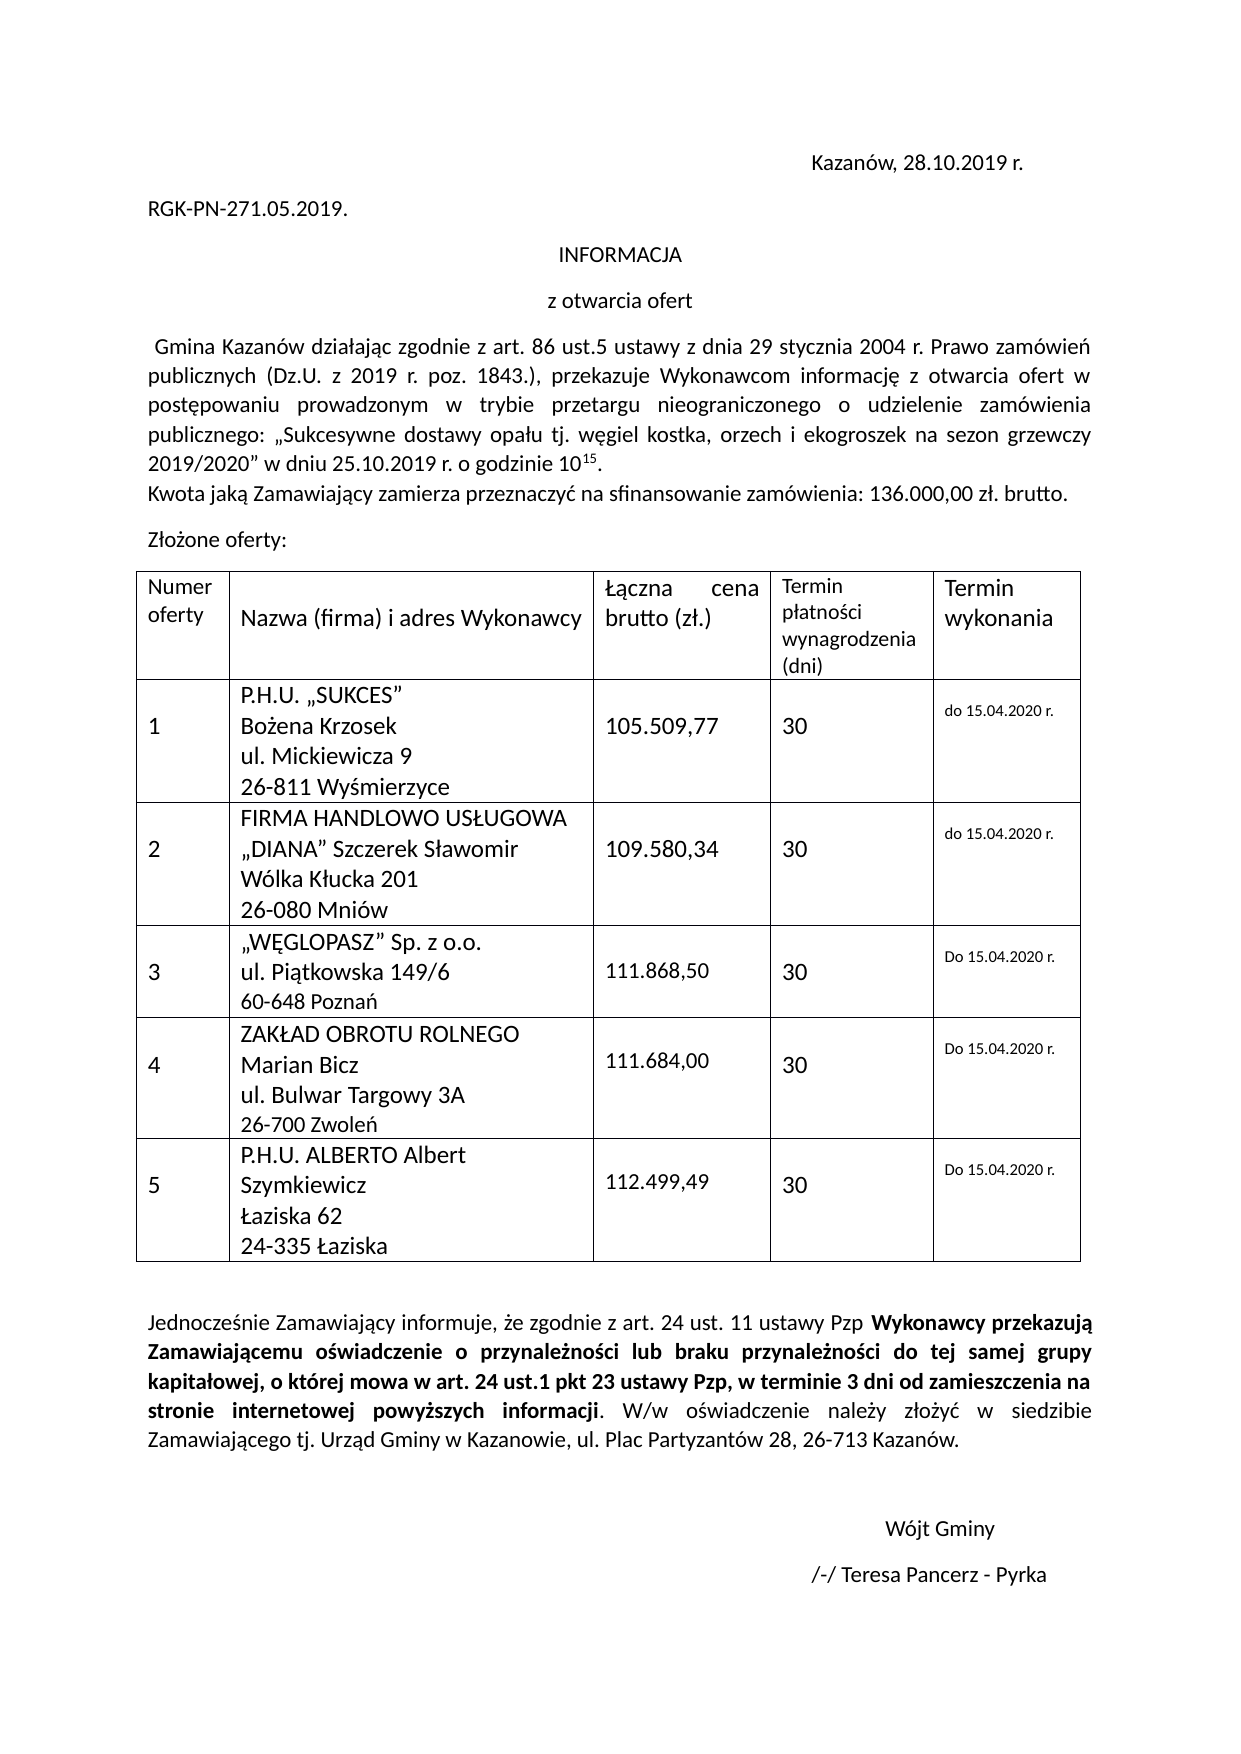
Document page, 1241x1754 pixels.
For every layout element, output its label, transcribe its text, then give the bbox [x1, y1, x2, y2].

text RGK-PN-271.05.2019. [148, 194, 1093, 222]
table_cell 111.684,00 [594, 1018, 770, 1138]
table_cell ZAKŁAD OBROTU ROLNEGO Marian Bicz ul. Bulwar Targowy 3A 26-700 Zwoleń [230, 1018, 593, 1138]
table_cell 111.868,50 [594, 926, 770, 1017]
text Gmina Kazanów działając zgodnie z art. 86 ust.5 ustawy z dnia 29 stycznia 2004 r. Prawo zamówień publicznych (Dz.U. z 2019 r. poz. 1843.), przekazuje Wykonawcom informację z otwarcia ofert w postępowaniu prowadzonym w trybie przetargu nieograniczonego o udzielenie zamówienia publicznego: „Sukcesywne dostawy opału tj. węgiel kostka, orzech i ekogroszek na sezon grzewczy 2019/2020” w dniu 25.10.2019 r. o godzinie 1015. [148, 332, 1093, 477]
table_cell do 15.04.2020 r. [934, 803, 1080, 925]
text Złożone oferty: [148, 525, 1093, 553]
table_cell P.H.U. „SUKCES” Bożena Krzosek ul. Mickiewicza 9 26-811 Wyśmierzyce [230, 680, 593, 802]
table_cell 2 [137, 803, 229, 925]
table_cell 109.580,34 [594, 803, 770, 925]
table_cell P.H.U. ALBERTO Albert Szymkiewicz Łaziska 62 24-335 Łaziska [230, 1139, 593, 1261]
table_header Termin wykonania [934, 572, 1080, 678]
table_header Termin płatności wynagrodzenia (dni) [771, 572, 933, 678]
table_cell Do 15.04.2020 r. [934, 1139, 1080, 1261]
table_cell 5 [137, 1139, 229, 1261]
table_cell 30 [771, 803, 933, 925]
table_cell 30 [771, 926, 933, 1017]
table_cell 4 [137, 1018, 229, 1138]
text Kwota jaką Zamawiający zamierza przeznaczyć na sfinansowanie zamówienia: 136.000,00 zł. brutto. [148, 479, 1093, 507]
table_cell Do 15.04.2020 r. [934, 1018, 1080, 1138]
table_cell Do 15.04.2020 r. [934, 926, 1080, 1017]
text INFORMACJA [148, 240, 1093, 268]
text /-/ Teresa Pancerz - Pyrka [738, 1560, 1093, 1588]
table_cell 30 [771, 1018, 933, 1138]
text z otwarcia ofert [148, 286, 1093, 314]
table_header Nazwa (firma) i adres Wykonawcy [230, 572, 593, 678]
text Jednocześnie Zamawiający informuje, że zgodnie z art. 24 ust. 11 ustawy Pzp Wykonawcy przekazują Zamawiającemu oświadczenie o przynależności lub braku przynależności do tej samej grupy kapitałowej, o której mowa w art. 24 ust.1 pkt 23 ustawy Pzp, w terminie 3 dni od zamieszczenia na stronie internetowej powyższych informacji. W/w oświadczenie należy złożyć w siedzibie Zamawiającego tj. Urząd Gminy w Kazanowie, ul. Plac Partyzantów 28, 26-713 Kazanów. [148, 1308, 1093, 1454]
table_cell 1 [137, 680, 229, 802]
text Wójt Gminy [811, 1514, 1093, 1542]
table_cell do 15.04.2020 r. [934, 680, 1080, 802]
table_cell 112.499,49 [594, 1139, 770, 1261]
table_cell 3 [137, 926, 229, 1017]
text Kazanów, 28.10.2019 r. [811, 148, 1093, 176]
table_header Łączna cena brutto (zł.) [594, 572, 770, 678]
table_cell 30 [771, 680, 933, 802]
table_cell „WĘGLOPASZ” Sp. z o.o. ul. Piątkowska 149/6 60-648 Poznań [230, 926, 593, 1017]
table_cell FIRMA HANDLOWO USŁUGOWA „DIANA” Szczerek Sławomir Wólka Kłucka 201 26-080 Mniów [230, 803, 593, 925]
table_header Numer oferty [137, 572, 229, 678]
table_cell 30 [771, 1139, 933, 1261]
table_cell 105.509,77 [594, 680, 770, 802]
